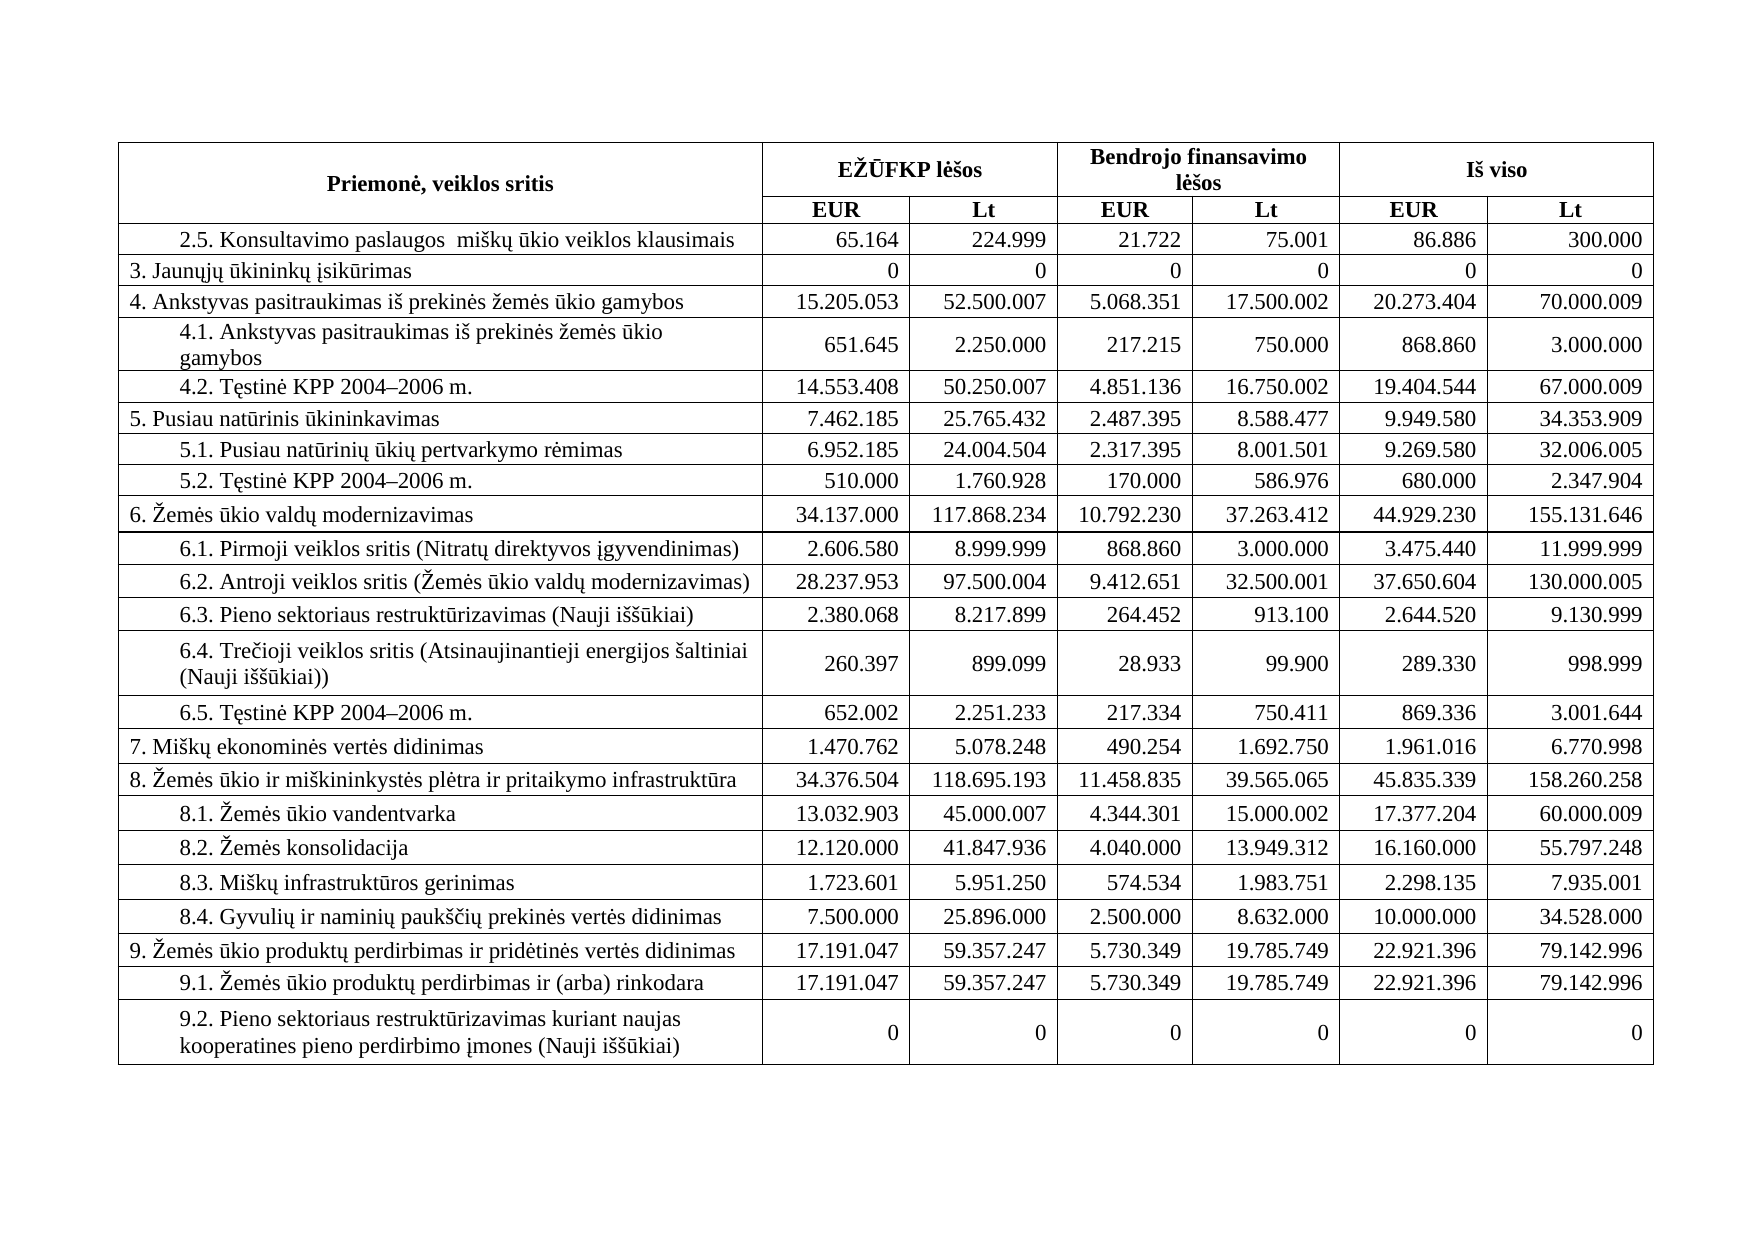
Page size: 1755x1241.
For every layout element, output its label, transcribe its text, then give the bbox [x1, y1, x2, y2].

table_cell 4.851.136 [1058, 371, 1192, 402]
table_cell 0 [910, 1000, 1057, 1064]
table_cell 0 [1193, 255, 1339, 285]
table_cell 9.1. Žemės ūkio produktų perdirbimas ir (arba) rinkodara [119, 967, 762, 998]
table_cell 86.886 [1340, 224, 1487, 254]
table_cell 8.4. Gyvulių ir naminių paukščių prekinės vertės didinimas [119, 900, 762, 933]
table_cell 41.847.936 [910, 831, 1057, 864]
table_cell 12.120.000 [763, 831, 909, 864]
table_cell 4.1. Ankstyvas pasitraukimas iš prekinės žemės ūkio gamybos [119, 318, 762, 370]
table_cell 39.565.065 [1193, 764, 1339, 795]
table_cell 130.000.005 [1488, 565, 1653, 597]
table_cell 869.336 [1340, 696, 1487, 728]
table_cell 24.004.504 [910, 434, 1057, 464]
table_cell 19.785.749 [1193, 934, 1339, 966]
table_cell 25.896.000 [910, 900, 1057, 933]
table_cell 21.722 [1058, 224, 1192, 254]
table_cell EUR [763, 197, 909, 223]
table_cell 34.376.504 [763, 764, 909, 795]
table_cell 5.1. Pusiau natūrinių ūkių pertvarkymo rėmimas [119, 434, 762, 464]
table_cell 50.250.007 [910, 371, 1057, 402]
table_header Priemonė, veiklos sritis [119, 143, 762, 223]
table_cell 70.000.009 [1488, 286, 1653, 317]
table_cell 2.250.000 [910, 318, 1057, 370]
table_cell 224.999 [910, 224, 1057, 254]
table_cell 680.000 [1340, 465, 1487, 495]
table_cell 0 [1193, 1000, 1339, 1064]
table_cell 8.2. Žemės konsolidacija [119, 831, 762, 864]
table_cell 9.412.651 [1058, 565, 1192, 597]
table_cell 750.411 [1193, 696, 1339, 728]
table_cell EUR [1058, 197, 1192, 223]
table_cell 6.4. Trečioji veiklos sritis (Atsinaujinantieji energijos šaltiniai (Nauji iššūkiai)) [119, 631, 762, 695]
table_cell 7.500.000 [763, 900, 909, 933]
table_cell 8.001.501 [1193, 434, 1339, 464]
table_cell Lt [1488, 197, 1653, 223]
table_cell 158.260.258 [1488, 764, 1653, 795]
table_cell 5.730.349 [1058, 967, 1192, 998]
table_cell 490.254 [1058, 729, 1192, 763]
table_cell 37.263.412 [1193, 496, 1339, 531]
table_cell 8.3. Miškų infrastruktūros gerinimas [119, 865, 762, 898]
table_cell 65.164 [763, 224, 909, 254]
table_cell EUR [1340, 197, 1487, 223]
table_cell 15.000.002 [1193, 796, 1339, 830]
table_cell 8.588.477 [1193, 403, 1339, 433]
table_cell 17.500.002 [1193, 286, 1339, 317]
table_cell 60.000.009 [1488, 796, 1653, 830]
table_cell 0 [1488, 255, 1653, 285]
table_cell 3.000.000 [1193, 533, 1339, 564]
table_cell 17.191.047 [763, 967, 909, 998]
table_cell 652.002 [763, 696, 909, 728]
table_cell 9.269.580 [1340, 434, 1487, 464]
table_cell 2.644.520 [1340, 598, 1487, 630]
table_cell 25.765.432 [910, 403, 1057, 433]
table_cell 17.191.047 [763, 934, 909, 966]
table_cell 5. Pusiau natūrinis ūkininkavimas [119, 403, 762, 433]
table_cell 4.040.000 [1058, 831, 1192, 864]
table_cell 99.900 [1193, 631, 1339, 695]
table_cell 0 [763, 255, 909, 285]
table_cell 2.347.904 [1488, 465, 1653, 495]
table_cell 8.999.999 [910, 533, 1057, 564]
table_cell 0 [1488, 1000, 1653, 1064]
table_cell 170.000 [1058, 465, 1192, 495]
table_cell 998.999 [1488, 631, 1653, 695]
table_cell 3.001.644 [1488, 696, 1653, 728]
table_cell Lt [1193, 197, 1339, 223]
table_cell 97.500.004 [910, 565, 1057, 597]
table_cell 79.142.996 [1488, 967, 1653, 998]
table_cell 44.929.230 [1340, 496, 1487, 531]
table_cell 4.344.301 [1058, 796, 1192, 830]
table_cell 17.377.204 [1340, 796, 1487, 830]
table_cell 28.933 [1058, 631, 1192, 695]
table_cell 14.553.408 [763, 371, 909, 402]
table_cell 2.5. Konsultavimo paslaugos miškų ūkio veiklos klausimais [119, 224, 762, 254]
table_cell 2.500.000 [1058, 900, 1192, 933]
table_cell 19.404.544 [1340, 371, 1487, 402]
table_cell 8.217.899 [910, 598, 1057, 630]
table_cell 9. Žemės ūkio produktų perdirbimas ir pridėtinės vertės didinimas [119, 934, 762, 966]
table_cell 11.999.999 [1488, 533, 1653, 564]
table_cell 3.475.440 [1340, 533, 1487, 564]
table_cell 55.797.248 [1488, 831, 1653, 864]
table_cell 22.921.396 [1340, 934, 1487, 966]
table_cell 37.650.604 [1340, 565, 1487, 597]
table_cell 15.205.053 [763, 286, 909, 317]
table_cell 1.961.016 [1340, 729, 1487, 763]
table_cell 217.215 [1058, 318, 1192, 370]
table_header Iš viso [1340, 143, 1653, 196]
table_cell Lt [910, 197, 1057, 223]
table_cell 1.760.928 [910, 465, 1057, 495]
table_cell 510.000 [763, 465, 909, 495]
table_cell 2.380.068 [763, 598, 909, 630]
table_cell 9.2. Pieno sektoriaus restruktūrizavimas kuriant naujas kooperatines pieno perdirbimo įmones (Nauji iššūkiai) [119, 1000, 762, 1064]
table_cell 13.949.312 [1193, 831, 1339, 864]
table_cell 11.458.835 [1058, 764, 1192, 795]
table_cell 2.317.395 [1058, 434, 1192, 464]
table_cell 16.160.000 [1340, 831, 1487, 864]
table_cell 0 [910, 255, 1057, 285]
table_cell 32.006.005 [1488, 434, 1653, 464]
table_cell 2.298.135 [1340, 865, 1487, 898]
table_cell 4.2. Tęstinė KPP 2004–2006 m. [119, 371, 762, 402]
table_cell 6.5. Tęstinė KPP 2004–2006 m. [119, 696, 762, 728]
table_cell 10.792.230 [1058, 496, 1192, 531]
table_cell 7.462.185 [763, 403, 909, 433]
table_cell 1.723.601 [763, 865, 909, 898]
table_cell 0 [1340, 1000, 1487, 1064]
table_cell 16.750.002 [1193, 371, 1339, 402]
table_cell 67.000.009 [1488, 371, 1653, 402]
table_cell 32.500.001 [1193, 565, 1339, 597]
table_cell 264.452 [1058, 598, 1192, 630]
table_cell 4. Ankstyvas pasitraukimas iš prekinės žemės ūkio gamybos [119, 286, 762, 317]
table_cell 3.000.000 [1488, 318, 1653, 370]
table_cell 1.692.750 [1193, 729, 1339, 763]
table_cell 5.078.248 [910, 729, 1057, 763]
table_cell 0 [763, 1000, 909, 1064]
table_cell 6.952.185 [763, 434, 909, 464]
table_cell 868.860 [1340, 318, 1487, 370]
table_cell 75.001 [1193, 224, 1339, 254]
table_cell 34.528.000 [1488, 900, 1653, 933]
table_cell 5.951.250 [910, 865, 1057, 898]
table_cell 586.976 [1193, 465, 1339, 495]
table_cell 34.353.909 [1488, 403, 1653, 433]
table_cell 1.983.751 [1193, 865, 1339, 898]
table_cell 9.130.999 [1488, 598, 1653, 630]
table_header EŽŪFKP lėšos [763, 143, 1057, 196]
table_cell 8. Žemės ūkio ir miškininkystės plėtra ir pritaikymo infrastruktūra [119, 764, 762, 795]
table_cell 574.534 [1058, 865, 1192, 898]
table_cell 868.860 [1058, 533, 1192, 564]
table_cell 260.397 [763, 631, 909, 695]
table_cell 45.000.007 [910, 796, 1057, 830]
table_cell 155.131.646 [1488, 496, 1653, 531]
table_cell 22.921.396 [1340, 967, 1487, 998]
table_header Bendrojo finansavimo lėšos [1058, 143, 1339, 196]
table_cell 20.273.404 [1340, 286, 1487, 317]
table_cell 52.500.007 [910, 286, 1057, 317]
table_cell 300.000 [1488, 224, 1653, 254]
table_cell 2.487.395 [1058, 403, 1192, 433]
table_cell 59.357.247 [910, 967, 1057, 998]
table_cell 6. Žemės ūkio valdų modernizavimas [119, 496, 762, 531]
table_cell 0 [1058, 1000, 1192, 1064]
table_cell 289.330 [1340, 631, 1487, 695]
table_cell 2.606.580 [763, 533, 909, 564]
table_cell 19.785.749 [1193, 967, 1339, 998]
table_cell 5.2. Tęstinė KPP 2004–2006 m. [119, 465, 762, 495]
table_cell 2.251.233 [910, 696, 1057, 728]
table_cell 118.695.193 [910, 764, 1057, 795]
table_cell 0 [1058, 255, 1192, 285]
table_cell 79.142.996 [1488, 934, 1653, 966]
table_cell 9.949.580 [1340, 403, 1487, 433]
table_cell 6.770.998 [1488, 729, 1653, 763]
table_cell 899.099 [910, 631, 1057, 695]
table_cell 45.835.339 [1340, 764, 1487, 795]
table_cell 7. Miškų ekonominės vertės didinimas [119, 729, 762, 763]
table_cell 0 [1340, 255, 1487, 285]
table_cell 1.470.762 [763, 729, 909, 763]
table_cell 6.1. Pirmoji veiklos sritis (Nitratų direktyvos įgyvendinimas) [119, 533, 762, 564]
table_cell 6.3. Pieno sektoriaus restruktūrizavimas (Nauji iššūkiai) [119, 598, 762, 630]
table_cell 7.935.001 [1488, 865, 1653, 898]
table_cell 750.000 [1193, 318, 1339, 370]
table_cell 6.2. Antroji veiklos sritis (Žemės ūkio valdų modernizavimas) [119, 565, 762, 597]
table_cell 5.068.351 [1058, 286, 1192, 317]
table_cell 13.032.903 [763, 796, 909, 830]
table_cell 217.334 [1058, 696, 1192, 728]
table_cell 3. Jaunųjų ūkininkų įsikūrimas [119, 255, 762, 285]
table_cell 8.1. Žemės ūkio vandentvarka [119, 796, 762, 830]
table_cell 5.730.349 [1058, 934, 1192, 966]
table_cell 59.357.247 [910, 934, 1057, 966]
table_cell 913.100 [1193, 598, 1339, 630]
table_cell 8.632.000 [1193, 900, 1339, 933]
table_cell 117.868.234 [910, 496, 1057, 531]
table_cell 651.645 [763, 318, 909, 370]
table_cell 28.237.953 [763, 565, 909, 597]
table_cell 34.137.000 [763, 496, 909, 531]
table_cell 10.000.000 [1340, 900, 1487, 933]
